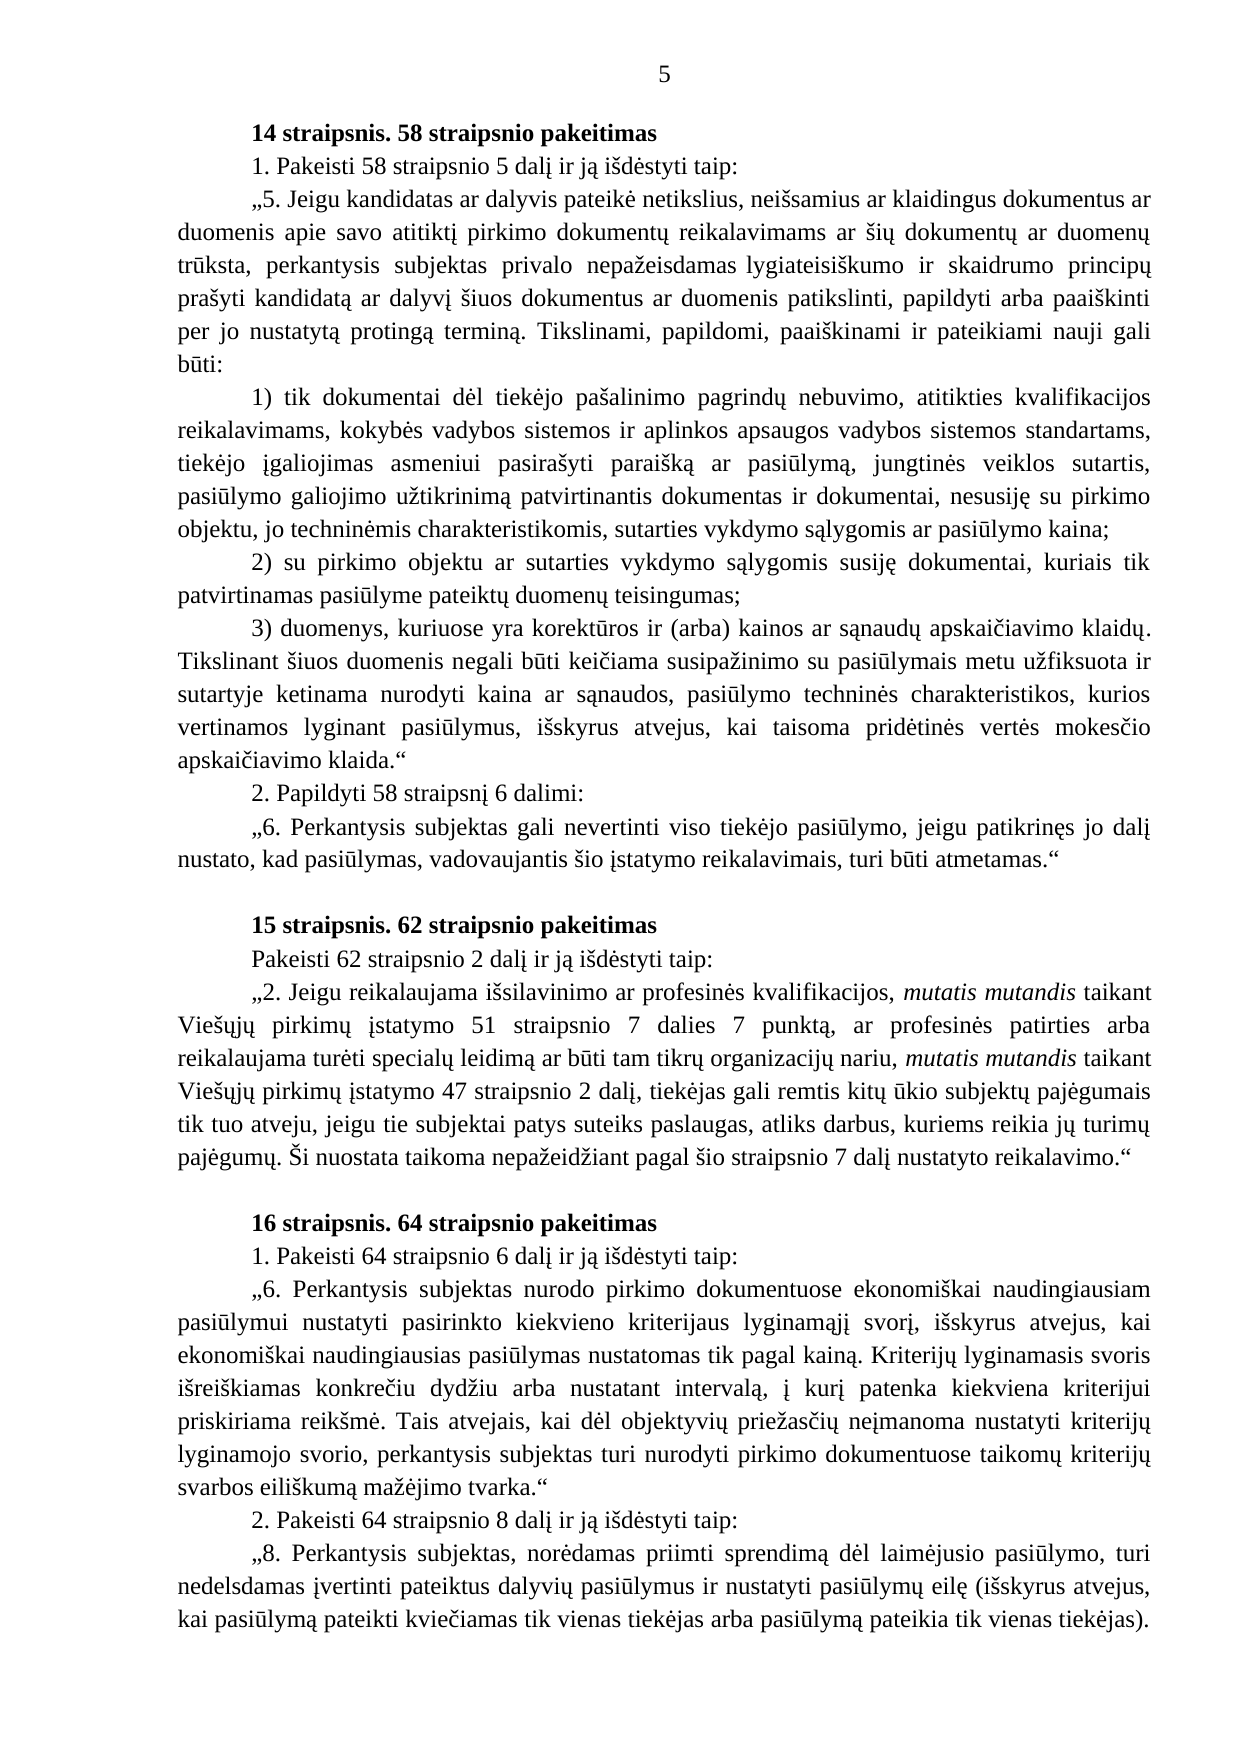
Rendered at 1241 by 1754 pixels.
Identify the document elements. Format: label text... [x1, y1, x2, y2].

text „5. Jeigu kandidatas ar dalyvis pateikė netikslius, neišsamius ar klaidingus dokumentus ar duomenis apie savo atitiktį pirkimo dokumentų reikalavimams ar šių dokumentų ar duomenų trūksta, perkantysis subjektas privalo nepažeisdamas lygiateisiškumo ir skaidrumo principų prašyti kandidatą ar dalyvį šiuos dokumentus ar duomenis patikslinti, papildyti arba paaiškinti per jo nustatytą protingą terminą. Tikslinami, papildomi, paaiškinami ir pateikiami nauji gali būti: [177, 184, 1152, 378]
text 16 straipsnis. 64 straipsnio pakeitimas [177, 1208, 1152, 1237]
text 14 straipsnis. 58 straipsnio pakeitimas [177, 118, 1152, 147]
text 2) su pirkimo objektu ar sutarties vykdymo sąlygomis susiję dokumentai, kuriais tik patvirtinamas pasiūlyme pateiktų duomenų teisingumas; [177, 547, 1152, 609]
text 2. Pakeisti 64 straipsnio 8 dalį ir ją išdėstyti taip: [177, 1505, 1152, 1534]
text 1. Pakeisti 58 straipsnio 5 dalį ir ją išdėstyti taip: [177, 151, 1152, 180]
text „2. Jeigu reikalaujama išsilavinimo ar profesinės kvalifikacijos, mutatis mutandis taikant Viešųjų pirkimų įstatymo 51 straipsnio 7 dalies 7 punktą, ar profesinės patirties arba reikalaujama turėti specialų leidimą ar būti tam tikrų organizacijų nariu, mutatis mutandis taikant Viešųjų pirkimų įstatymo 47 straipsnio 2 dalį, tiekėjas gali remtis kitų ūkio subjektų pajėgumais tik tuo atveju, jeigu tie subjektai patys suteiks paslaugas, atliks darbus, kuriems reikia jų turimų pajėgumų. Ši nuostata taikoma nepažeidžiant pagal šio straipsnio 7 dalį nustatyto reikalavimo.“ [177, 977, 1152, 1171]
text „8. Perkantysis subjektas, norėdamas priimti sprendimą dėl laimėjusio pasiūlymo, turi nedelsdamas įvertinti pateiktus dalyvių pasiūlymus ir nustatyti pasiūlymų eilę (išskyrus atvejus, kai pasiūlymą pateikti kviečiamas tik vienas tiekėjas arba pasiūlymą pateikia tik vienas tiekėjas). [177, 1538, 1152, 1633]
text „6. Perkantysis subjektas gali nevertinti viso tiekėjo pasiūlymo, jeigu patikrinęs jo dalį nustato, kad pasiūlymas, vadovaujantis šio įstatymo reikalavimais, turi būti atmetamas.“ [177, 812, 1152, 873]
text 3) duomenys, kuriuose yra korektūros ir (arba) kainos ar sąnaudų apskaičiavimo klaidų. Tikslinant šiuos duomenis negali būti keičiama susipažinimo su pasiūlymais metu užfiksuota ir sutartyje ketinama nurodyti kaina ar sąnaudos, pasiūlymo techninės charakteristikos, kurios vertinamos lyginant pasiūlymus, išskyrus atvejus, kai taisoma pridėtinės vertės mokesčio apskaičiavimo klaida.“ [177, 613, 1152, 774]
text 15 straipsnis. 62 straipsnio pakeitimas [177, 911, 1152, 939]
text 2. Papildyti 58 straipsnį 6 dalimi: [177, 778, 1152, 807]
text Pakeisti 62 straipsnio 2 dalį ir ją išdėstyti taip: [177, 944, 1152, 972]
text 1. Pakeisti 64 straipsnio 6 dalį ir ją išdėstyti taip: [177, 1241, 1152, 1269]
text 1) tik dokumentai dėl tiekėjo pašalinimo pagrindų nebuvimo, atitikties kvalifikacijos reikalavimams, kokybės vadybos sistemos ir aplinkos apsaugos vadybos sistemos standartams, tiekėjo įgaliojimas asmeniui pasirašyti paraišką ar pasiūlymą, jungtinės veiklos sutartis, pasiūlymo galiojimo užtikrinimą patvirtinantis dokumentas ir dokumentai, nesusiję su pirkimo objektu, jo techninėmis charakteristikomis, sutarties vykdymo sąlygomis ar pasiūlymo kaina; [177, 382, 1152, 543]
text „6. Perkantysis subjektas nurodo pirkimo dokumentuose ekonomiškai naudingiausiam pasiūlymui nustatyti pasirinkto kiekvieno kriterijaus lyginamąjį svorį, išskyrus atvejus, kai ekonomiškai naudingiausias pasiūlymas nustatomas tik pagal kainą. Kriterijų lyginamasis svoris išreiškiamas konkrečiu dydžiu arba nustatant intervalą, į kurį patenka kiekviena kriterijui priskiriama reikšmė. Tais atvejais, kai dėl objektyvių priežasčių neįmanoma nustatyti kriterijų lyginamojo svorio, perkantysis subjektas turi nurodyti pirkimo dokumentuose taikomų kriterijų svarbos eiliškumą mažėjimo tvarka.“ [177, 1274, 1152, 1501]
